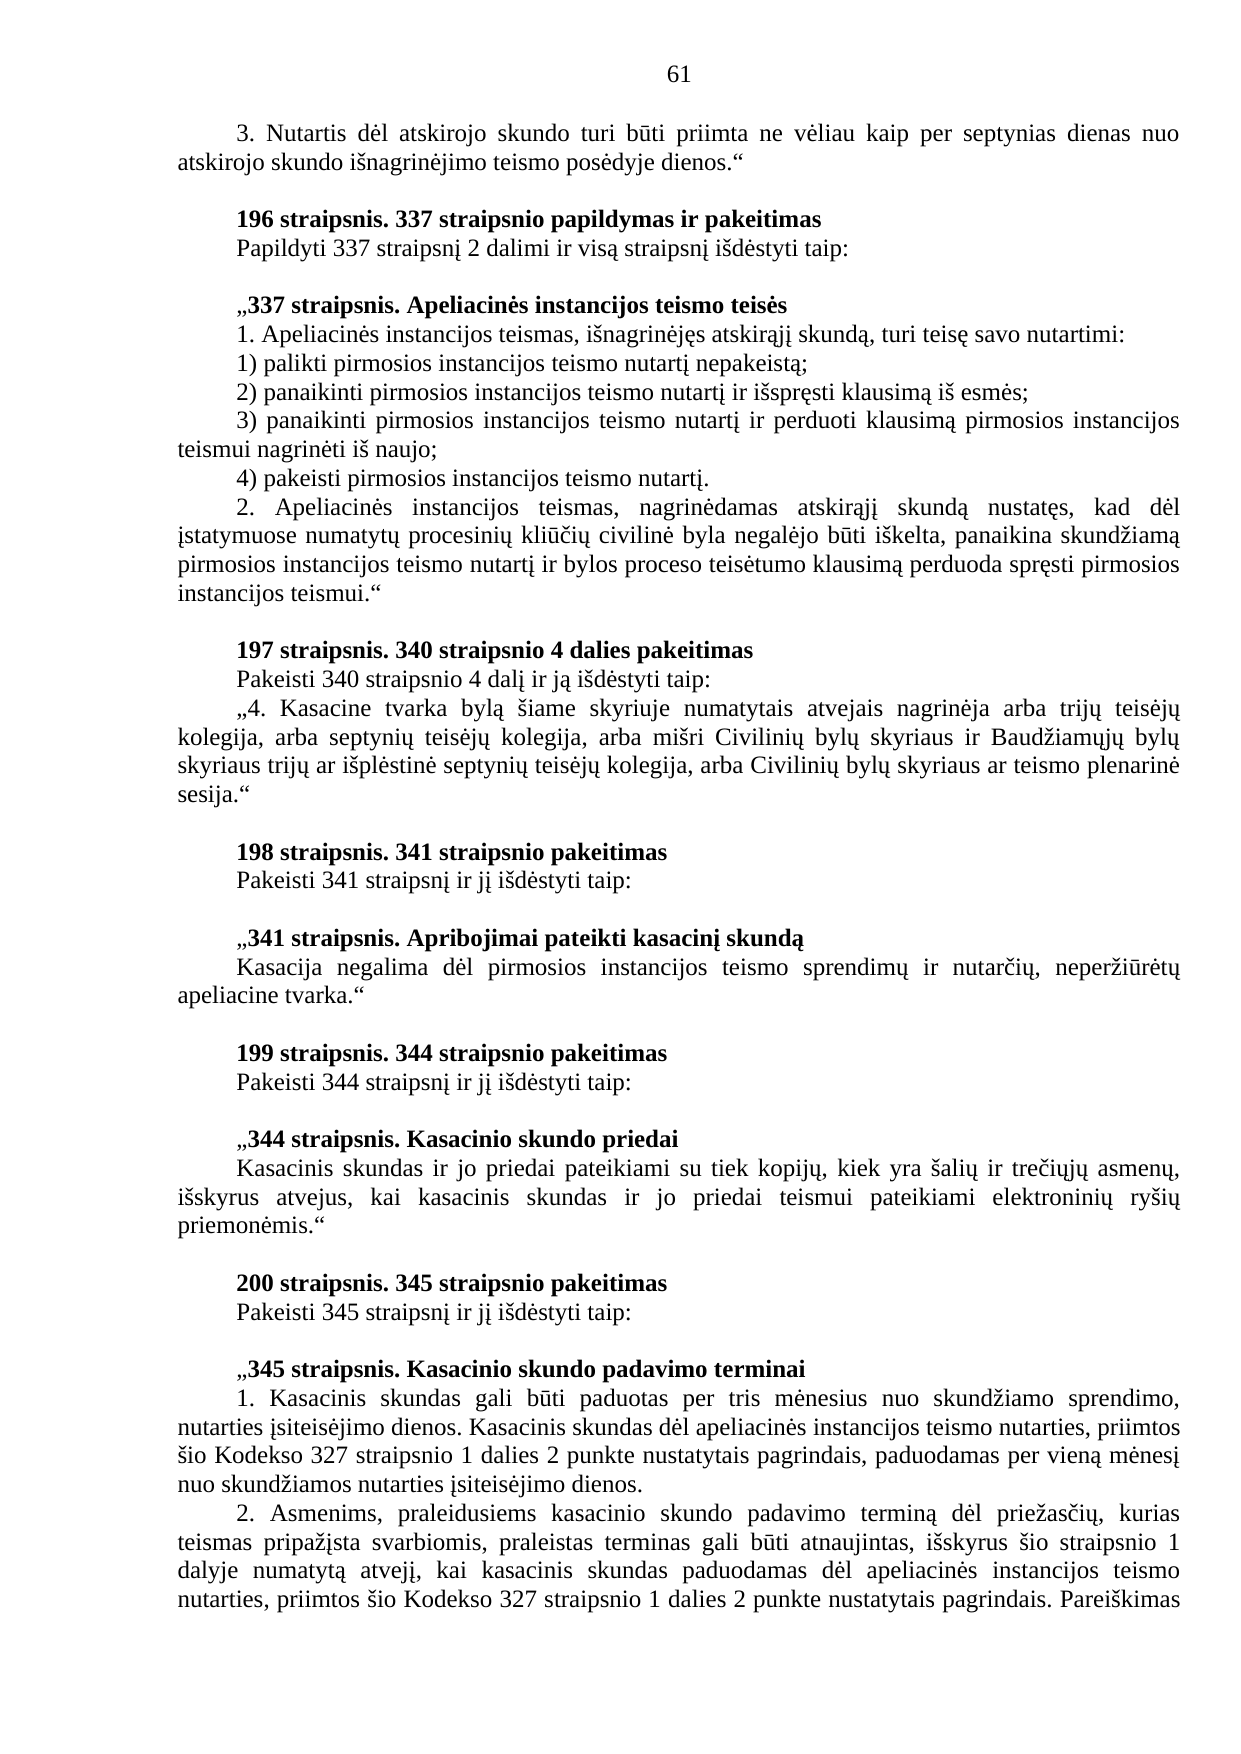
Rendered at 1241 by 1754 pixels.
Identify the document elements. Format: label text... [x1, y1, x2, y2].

text „345 straipsnis. Kasacinio skundo padavimo terminai [236, 1354, 1181, 1383]
text „4. Kasacine tvarka bylą šiame skyriuje numatytais atvejais nagrinėja arba trijų teisėjų kolegija, arba septynių teisėjų kolegija, arba mišri Civilinių bylų skyriaus ir Baudžiamųjų bylų skyriaus trijų ar išplėstinė septynių teisėjų kolegija, arba Civilinių bylų skyriaus ar teismo plenarinė sesija.“ [177, 693, 1181, 808]
text Pakeisti 345 straipsnį ir jį išdėstyti taip: [177, 1297, 1181, 1326]
text 2. Apeliacinės instancijos teismas, nagrinėdamas atskirąjį skundą nustatęs, kad dėl įstatymuose numatytų procesinių kliūčių civilinė byla negalėjo būti iškelta, panaikina skundžiamą pirmosios instancijos teismo nutartį ir bylos proceso teisėtumo klausimą perduoda spręsti pirmosios instancijos teismui.“ [177, 492, 1181, 607]
text 2. Asmenims, praleidusiems kasacinio skundo padavimo terminą dėl priežasčių, kurias teismas pripažįsta svarbiomis, praleistas terminas gali būti atnaujintas, išskyrus šio straipsnio 1 dalyje numatytą atvejį, kai kasacinis skundas paduodamas dėl apeliacinės instancijos teismo nutarties, priimtos šio Kodekso 327 straipsnio 1 dalies 2 punkte nustatytais pagrindais. Pareiškimas [177, 1498, 1181, 1613]
text „344 straipsnis. Kasacinio skundo priedai [177, 1124, 1181, 1153]
text 1. Apeliacinės instancijos teismas, išnagrinėjęs atskirąjį skundą, turi teisę savo nutartimi: [177, 319, 1181, 348]
text 1) palikti pirmosios instancijos teismo nutartį nepakeistą; [177, 348, 1181, 377]
text 3. Nutartis dėl atskirojo skundo turi būti priimta ne vėliau kaip per septynias dienas nuo atskirojo skundo išnagrinėjimo teismo posėdyje dienos.“ [177, 118, 1181, 176]
text 196 straipsnis. 337 straipsnio papildymas ir pakeitimas [236, 204, 1181, 233]
text 199 straipsnis. 344 straipsnio pakeitimas [177, 1038, 1181, 1067]
text 4) pakeisti pirmosios instancijos teismo nutartį. [177, 463, 1181, 492]
text Kasacinis skundas ir jo priedai pateikiami su tiek kopijų, kiek yra šalių ir trečiųjų asmenų, išskyrus atvejus, kai kasacinis skundas ir jo priedai teismui pateikiami elektroninių ryšių priemonėmis.“ [177, 1153, 1181, 1239]
text 3) panaikinti pirmosios instancijos teismo nutartį ir perduoti klausimą pirmosios instancijos teismui nagrinėti iš naujo; [177, 406, 1181, 463]
text 2) panaikinti pirmosios instancijos teismo nutartį ir išspręsti klausimą iš esmės; [177, 377, 1181, 406]
text Papildyti 337 straipsnį 2 dalimi ir visą straipsnį išdėstyti taip: [177, 233, 1181, 262]
text 1. Kasacinis skundas gali būti paduotas per tris mėnesius nuo skundžiamo sprendimo, nutarties įsiteisėjimo dienos. Kasacinis skundas dėl apeliacinės instancijos teismo nutarties, priimtos šio Kodekso 327 straipsnio 1 dalies 2 punkte nustatytais pagrindais, paduodamas per vieną mėnesį nuo skundžiamos nutarties įsiteisėjimo dienos. [177, 1383, 1181, 1498]
text 198 straipsnis. 341 straipsnio pakeitimas [177, 837, 1181, 866]
text Pakeisti 340 straipsnio 4 dalį ir ją išdėstyti taip: [177, 664, 1181, 693]
text Pakeisti 341 straipsnį ir jį išdėstyti taip: [177, 866, 1181, 894]
text Kasacija negalima dėl pirmosios instancijos teismo sprendimų ir nutarčių, neperžiūrėtų apeliacine tvarka.“ [177, 952, 1181, 1009]
text 200 straipsnis. 345 straipsnio pakeitimas [177, 1268, 1181, 1297]
text „337 straipsnis. Apeliacinės instancijos teismo teisės [177, 291, 1181, 319]
text Pakeisti 344 straipsnį ir jį išdėstyti taip: [177, 1067, 1181, 1096]
text 197 straipsnis. 340 straipsnio 4 dalies pakeitimas [177, 636, 1181, 664]
text „341 straipsnis. Apribojimai pateikti kasacinį skundą [236, 923, 1181, 952]
